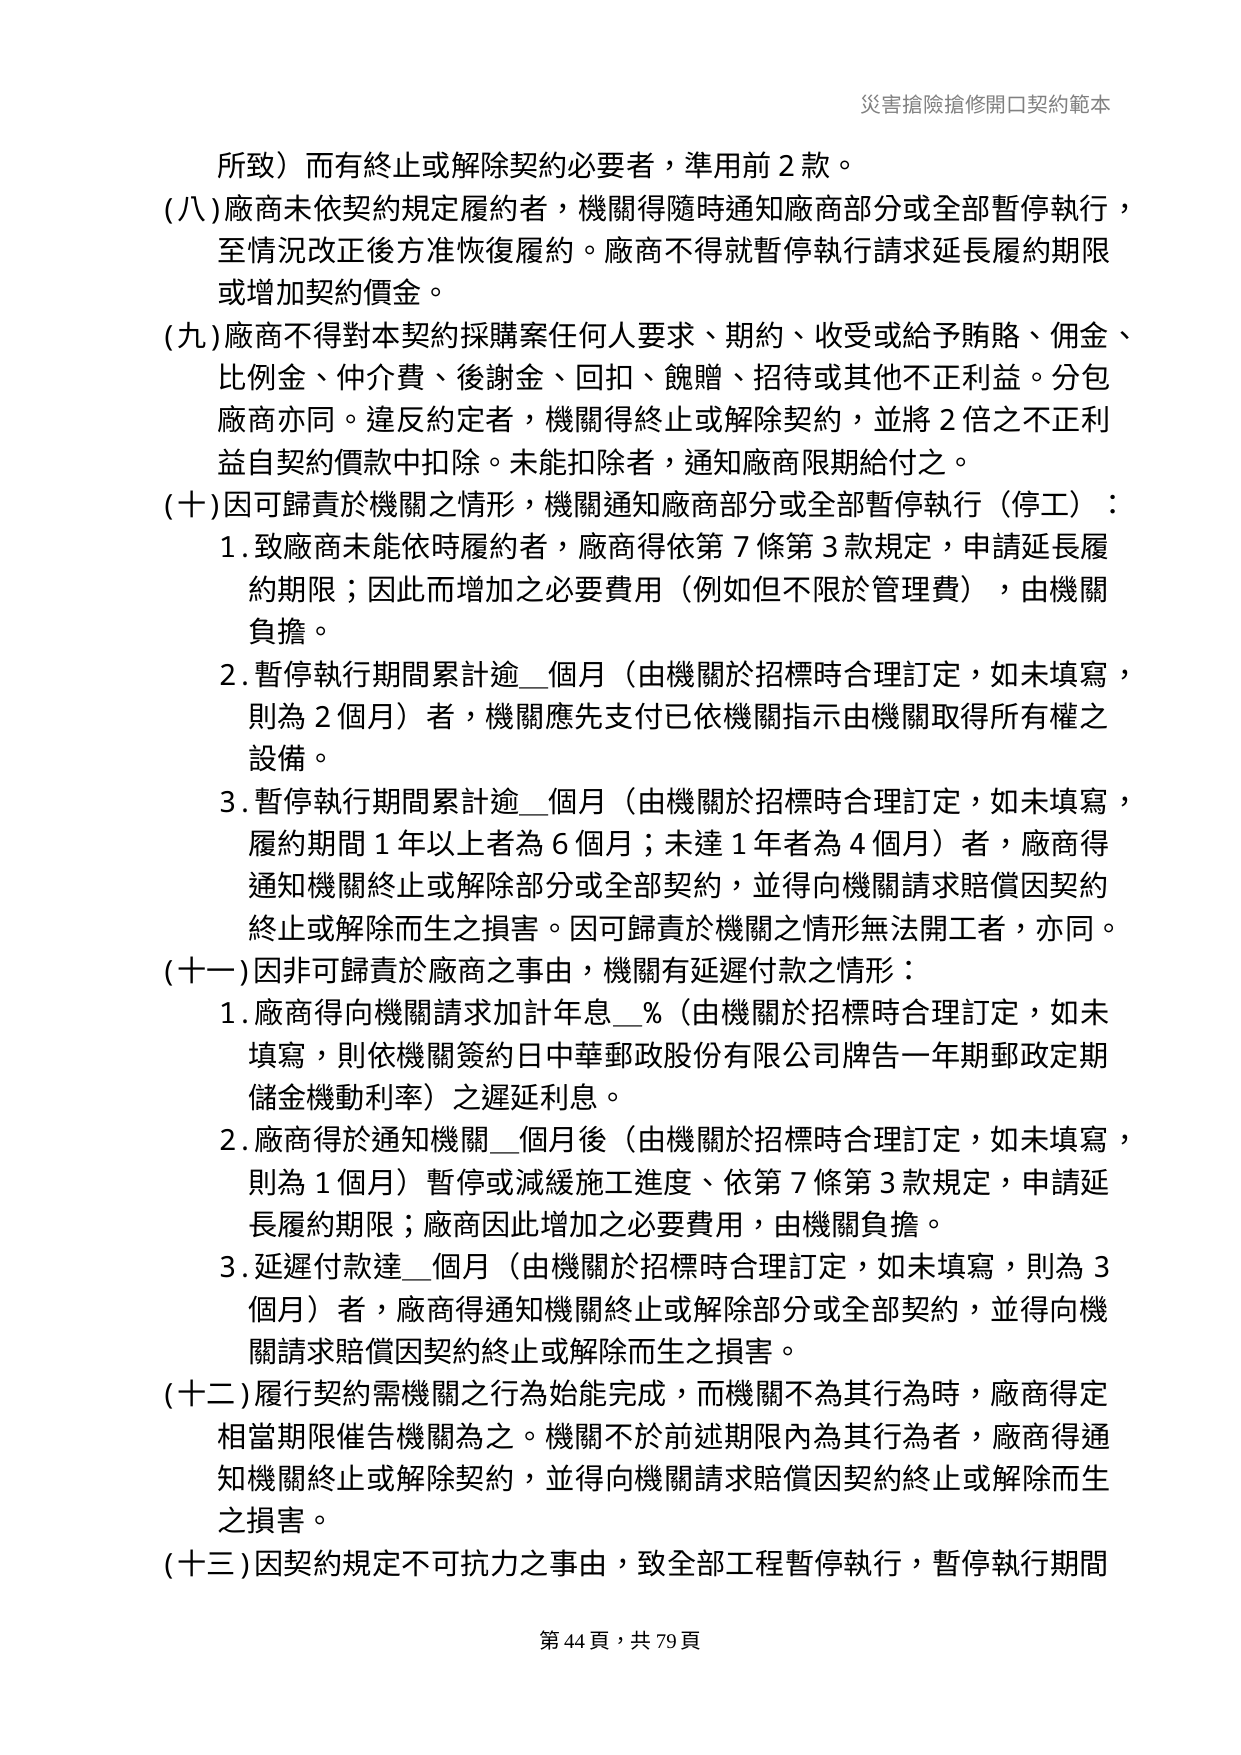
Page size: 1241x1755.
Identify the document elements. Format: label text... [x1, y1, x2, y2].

text (九)廠商不得對本契約採購案任何人要求、期約、收受或給予賄賂、佣金、比例金、仲介費、後謝金、回扣、餽贈、招待或其他不正利益。分包廠商亦同。違反約定者，機關得終止或解除契約，並將2倍之不正利益自契約價款中扣除。未能扣除者，通知廠商限期給付之。 [159, 312, 1110, 482]
text 1.致廠商未能依時履約者，廠商得依第7條第3款規定，申請延長履約期限；因此而增加之必要費用（例如但不限於管理費），由機關負擔。 [218, 524, 1110, 651]
text 所致）而有終止或解除契約必要者，準用前2款。 [159, 143, 1110, 185]
text (八)廠商未依契約規定履約者，機關得隨時通知廠商部分或全部暫停執行，至情況改正後方准恢復履約。廠商不得就暫停執行請求延長履約期限或增加契約價金。 [159, 185, 1110, 312]
text 1.廠商得向機關請求加計年息＿%（由機關於招標時合理訂定，如未填寫，則依機關簽約日中華郵政股份有限公司牌告一年期郵政定期儲金機動利率）之遲延利息。 [218, 990, 1110, 1117]
text 2.廠商得於通知機關＿個月後（由機關於招標時合理訂定，如未填寫，則為1個月）暫停或減緩施工進度、依第7條第3款規定，申請延長履約期限；廠商因此增加之必要費用，由機關負擔。 [218, 1117, 1110, 1244]
text (十三)因契約規定不可抗力之事由，致全部工程暫停執行，暫停執行期間 [159, 1540, 1110, 1583]
text 3.暫停執行期間累計逾＿個月（由機關於招標時合理訂定，如未填寫，履約期間1年以上者為6個月；未達1年者為4個月）者，廠商得通知機關終止或解除部分或全部契約，並得向機關請求賠償因契約終止或解除而生之損害。因可歸責於機關之情形無法開工者，亦同。 [218, 778, 1110, 947]
text 2.暫停執行期間累計逾＿個月（由機關於招標時合理訂定，如未填寫，則為2個月）者，機關應先支付已依機關指示由機關取得所有權之設備。 [218, 651, 1110, 778]
text 3.延遲付款達＿個月（由機關於招標時合理訂定，如未填寫，則為3個月）者，廠商得通知機關終止或解除部分或全部契約，並得向機關請求賠償因契約終止或解除而生之損害。 [218, 1244, 1110, 1371]
text (十一)因非可歸責於廠商之事由，機關有延遲付款之情形： [159, 947, 1110, 990]
text (十二)履行契約需機關之行為始能完成，而機關不為其行為時，廠商得定相當期限催告機關為之。機關不於前述期限內為其行為者，廠商得通知機關終止或解除契約，並得向機關請求賠償因契約終止或解除而生之損害。 [159, 1371, 1110, 1540]
text (十)因可歸責於機關之情形，機關通知廠商部分或全部暫停執行（停工）： [159, 482, 1110, 524]
